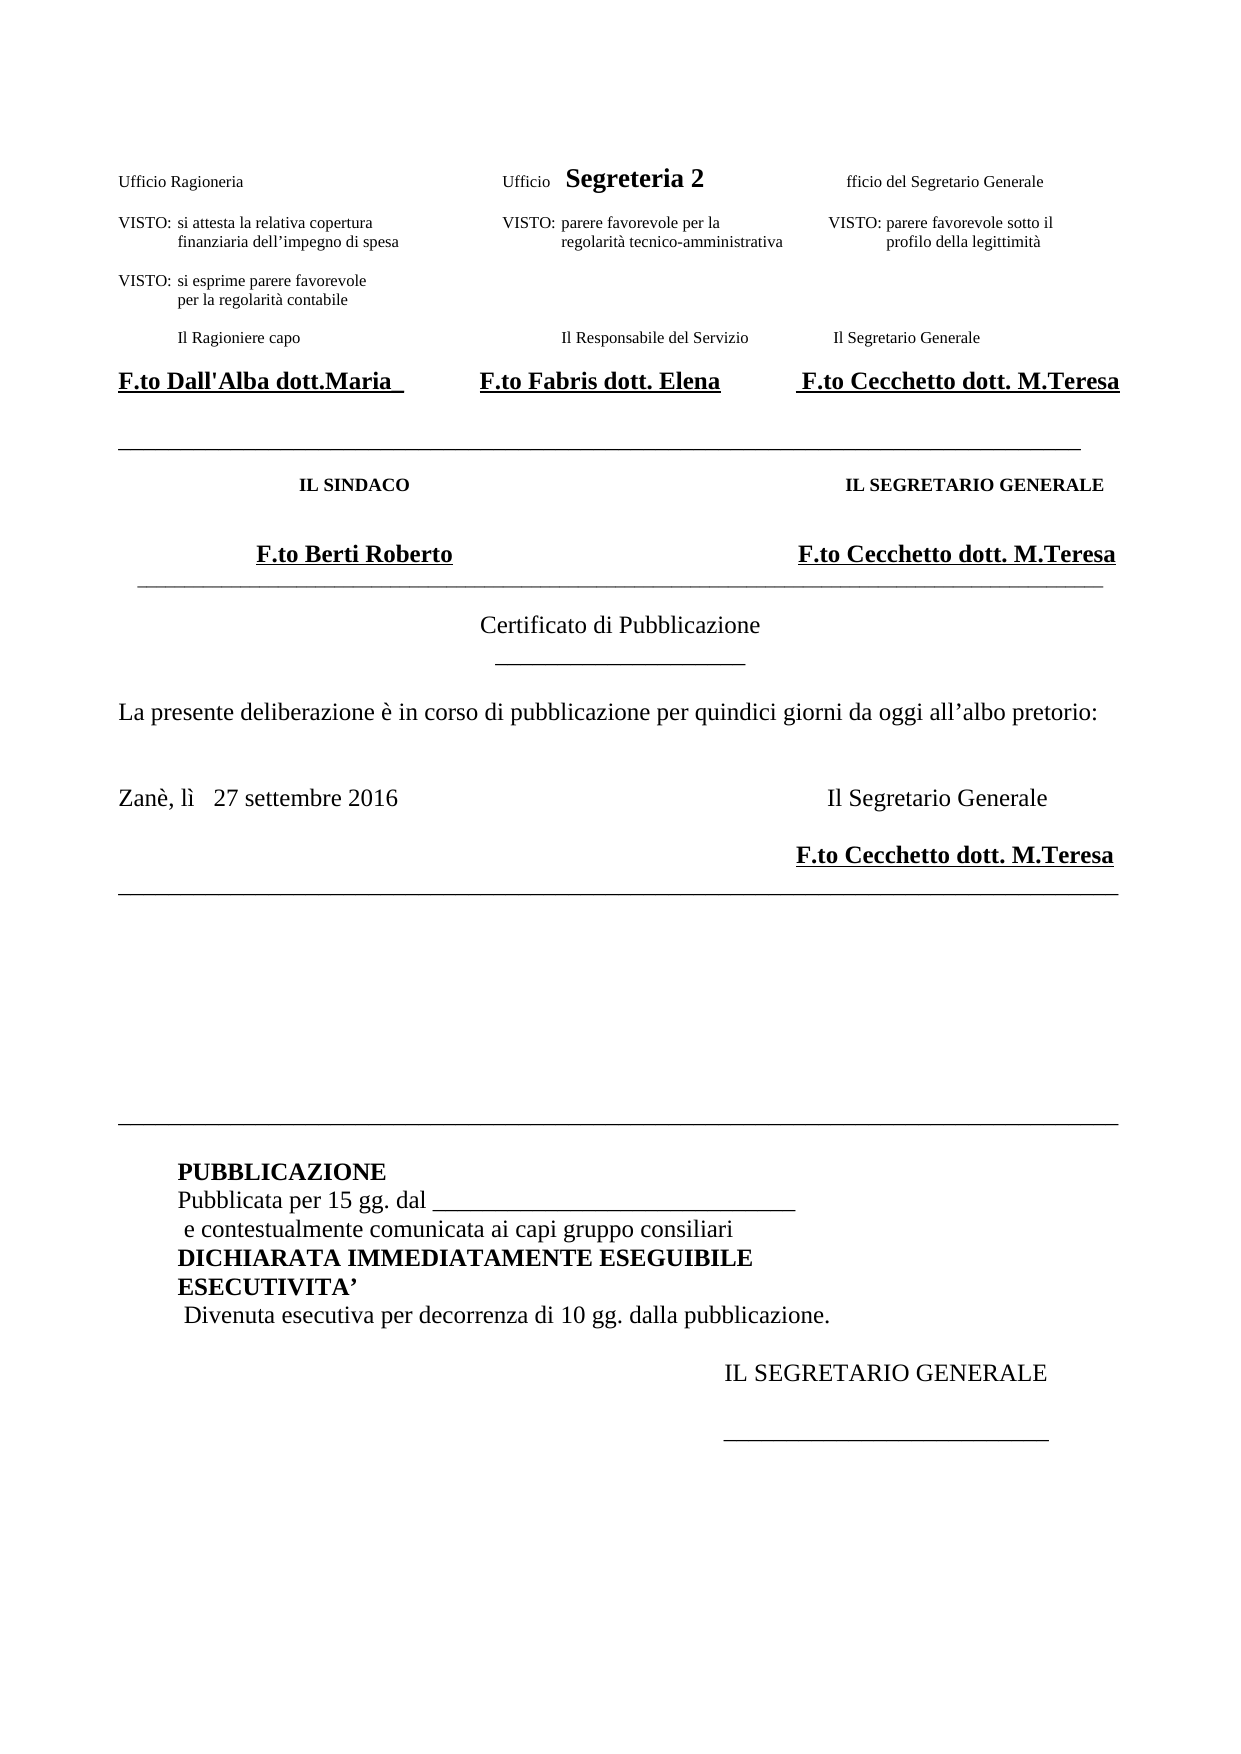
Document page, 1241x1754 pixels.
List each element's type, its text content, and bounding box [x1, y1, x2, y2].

text F.to Berti Roberto F.to Cecchetto dott. M.Teresa [118, 539, 1122, 567]
text IL SEGRETARIO GENERALE [118, 1358, 1122, 1387]
text VISTO: si esprime parere favorevole [118, 270, 1122, 289]
text Zanè, lì 27 settembre 2016 Il Segretario Generale [118, 783, 1122, 812]
text VISTO: si attesta la relativa copertura VISTO: parere favorevole per la VISTO: parere favorevole sotto il [118, 213, 1122, 232]
text F.to Dall'Alba dott.Maria_ F.to Fabris dott. Elena F.to Cecchetto dott. M.Teresa [118, 366, 1122, 395]
text Certificato di Pubblicazione [118, 611, 1122, 639]
text Pubblicata per 15 gg. dal _____________________________ [118, 1186, 1122, 1214]
text DICHIARATA IMMEDIATAMENTE ESEGUIBILE [118, 1243, 1122, 1272]
text Ufficio Ragioneria Ufficio Segreteria 2 fficio del Segretario Generale [118, 163, 1122, 194]
text F.to Cecchetto dott. M.Teresa ________________________________________________________________________________ [118, 841, 1122, 898]
text per la regolarità contabile [118, 289, 1122, 309]
text ____________________ [118, 639, 1122, 668]
text ESECUTIVITA’ [118, 1272, 1122, 1301]
text _______________________________________________________________________________________________________ [118, 567, 1122, 589]
text finanziaria dell’impegno di spesa regolarità tecnico-amministrativa profilo della legittimità [118, 232, 1122, 251]
text e contestualmente comunicata ai capi gruppo consiliari [118, 1214, 1122, 1243]
text IL SINDACO IL SEGRETARIO GENERALE [118, 474, 1122, 496]
text ________________________________________________________________________________ [118, 1099, 1122, 1128]
text Divenuta esecutiva per decorrenza di 10 gg. dalla pubblicazione. [118, 1301, 1122, 1329]
text __________________________ [118, 1416, 1122, 1473]
text PUBBLICAZIONE [118, 1157, 1122, 1186]
text Il Ragioniere capo Il Responsabile del Servizio Il Segretario Generale [118, 328, 1122, 347]
text La presente deliberazione è in corso di pubblicazione per quindici giorni da oggi all’albo pretorio: [118, 697, 1122, 726]
text _____________________________________________________________________________ [118, 424, 1122, 452]
